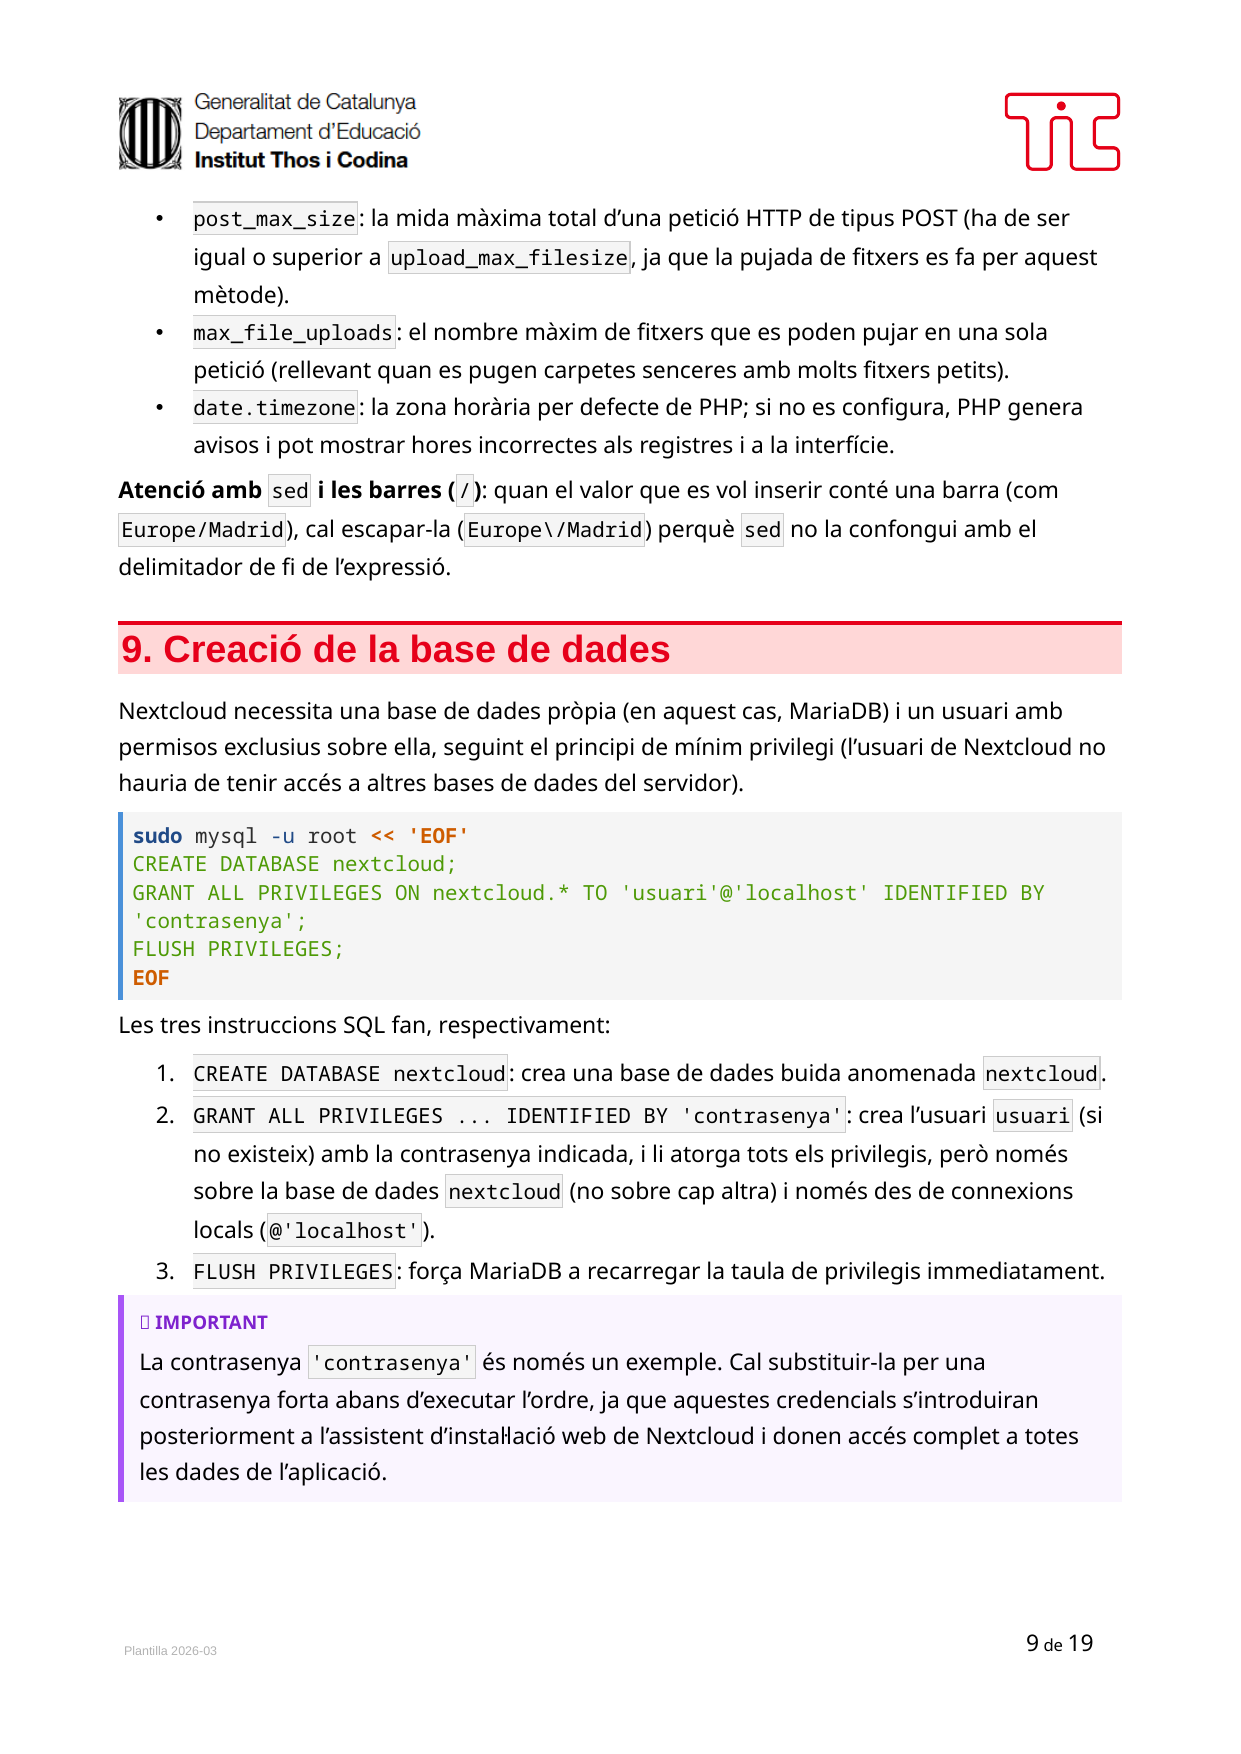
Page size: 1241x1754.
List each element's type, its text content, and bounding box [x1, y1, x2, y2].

picture [1004, 92, 1123, 171]
text Les tres instruccions SQL fan, respectivament: [118, 1009, 1122, 1040]
list post_max_size: la mida màxima total d’una petició HTTP de tipus POST (ha de ser igual o superior a upload_max_filesize, ja que la pujada de fitxers es fa per aquest mètode). [156, 201, 1122, 311]
text Nextcloud necessita una base de dades pròpia (en aquest cas, MariaDB) i un usuari amb permisos exclusius sobre ella, seguint el principi de mínim privilegi (l’usuari de Nextcloud no hauria de tenir accés a altres bases de dades del servidor). [118, 695, 1122, 798]
text CREATE DATABASE nextcloud; [123, 849, 1122, 878]
text EOF [123, 963, 1122, 1000]
list CREATE DATABASE nextcloud: crea una base de dades buida anomenada nextcloud. [508, 1054, 1122, 1091]
list date.timezone: la zona horària per defecte de PHP; si no es configura, PHP genera avisos i pot mostrar hores incorrectes als registres i a la interfície. [156, 390, 1122, 460]
text La contrasenya 'contrasenya' és només un exemple. Cal substituir-la per una contrasenya forta abans d’executar l’ordre, ja que aquestes credencials s’introduiran posteriorment a l’assistent d’instal·lació web de Nextcloud i donen accés complet a totes les dades de l’aplicació. [124, 1330, 1122, 1502]
text 📌 IMPORTANT [124, 1295, 1122, 1330]
text Atenció amb sed i les barres (/): quan el valor que es vol inserir conté una barra (com Europe/Madrid), cal escapar-la (Europe\/Madrid) perquè sed no la confongui amb el delimitador de fi de l’expressió. [118, 473, 1122, 583]
text GRANT ALL PRIVILEGES ON nextcloud.* TO 'usuari'@'localhost' IDENTIFIED BY 'contrasenya'; [123, 878, 1122, 934]
list FLUSH PRIVILEGES [156, 1252, 395, 1289]
text FLUSH PRIVILEGES; [123, 934, 1122, 963]
list : força MariaDB a recarregar la taula de privilegis immediatament. [396, 1252, 1122, 1289]
list max_file_uploads: el nombre màxim de fitxers que es poden pujar en una sola petició (rellevant quan es pugen carpetes senceres amb molts fitxers petits). [156, 315, 1122, 385]
list GRANT ALL PRIVILEGES ... IDENTIFIED BY 'contrasenya': crea l’usuari usuari (si no existeix) amb la contrasenya indicada, i li atorga tots els privilegis, però només sobre la base de dades nextcloud (no sobre cap altra) i només des de connexions locals (@'localhost'). [156, 1096, 1122, 1247]
text sudo mysql -u root << 'EOF' [123, 812, 1122, 849]
subtitle 9. Creació de la base de dades [118, 625, 1122, 674]
picture [118, 92, 422, 171]
